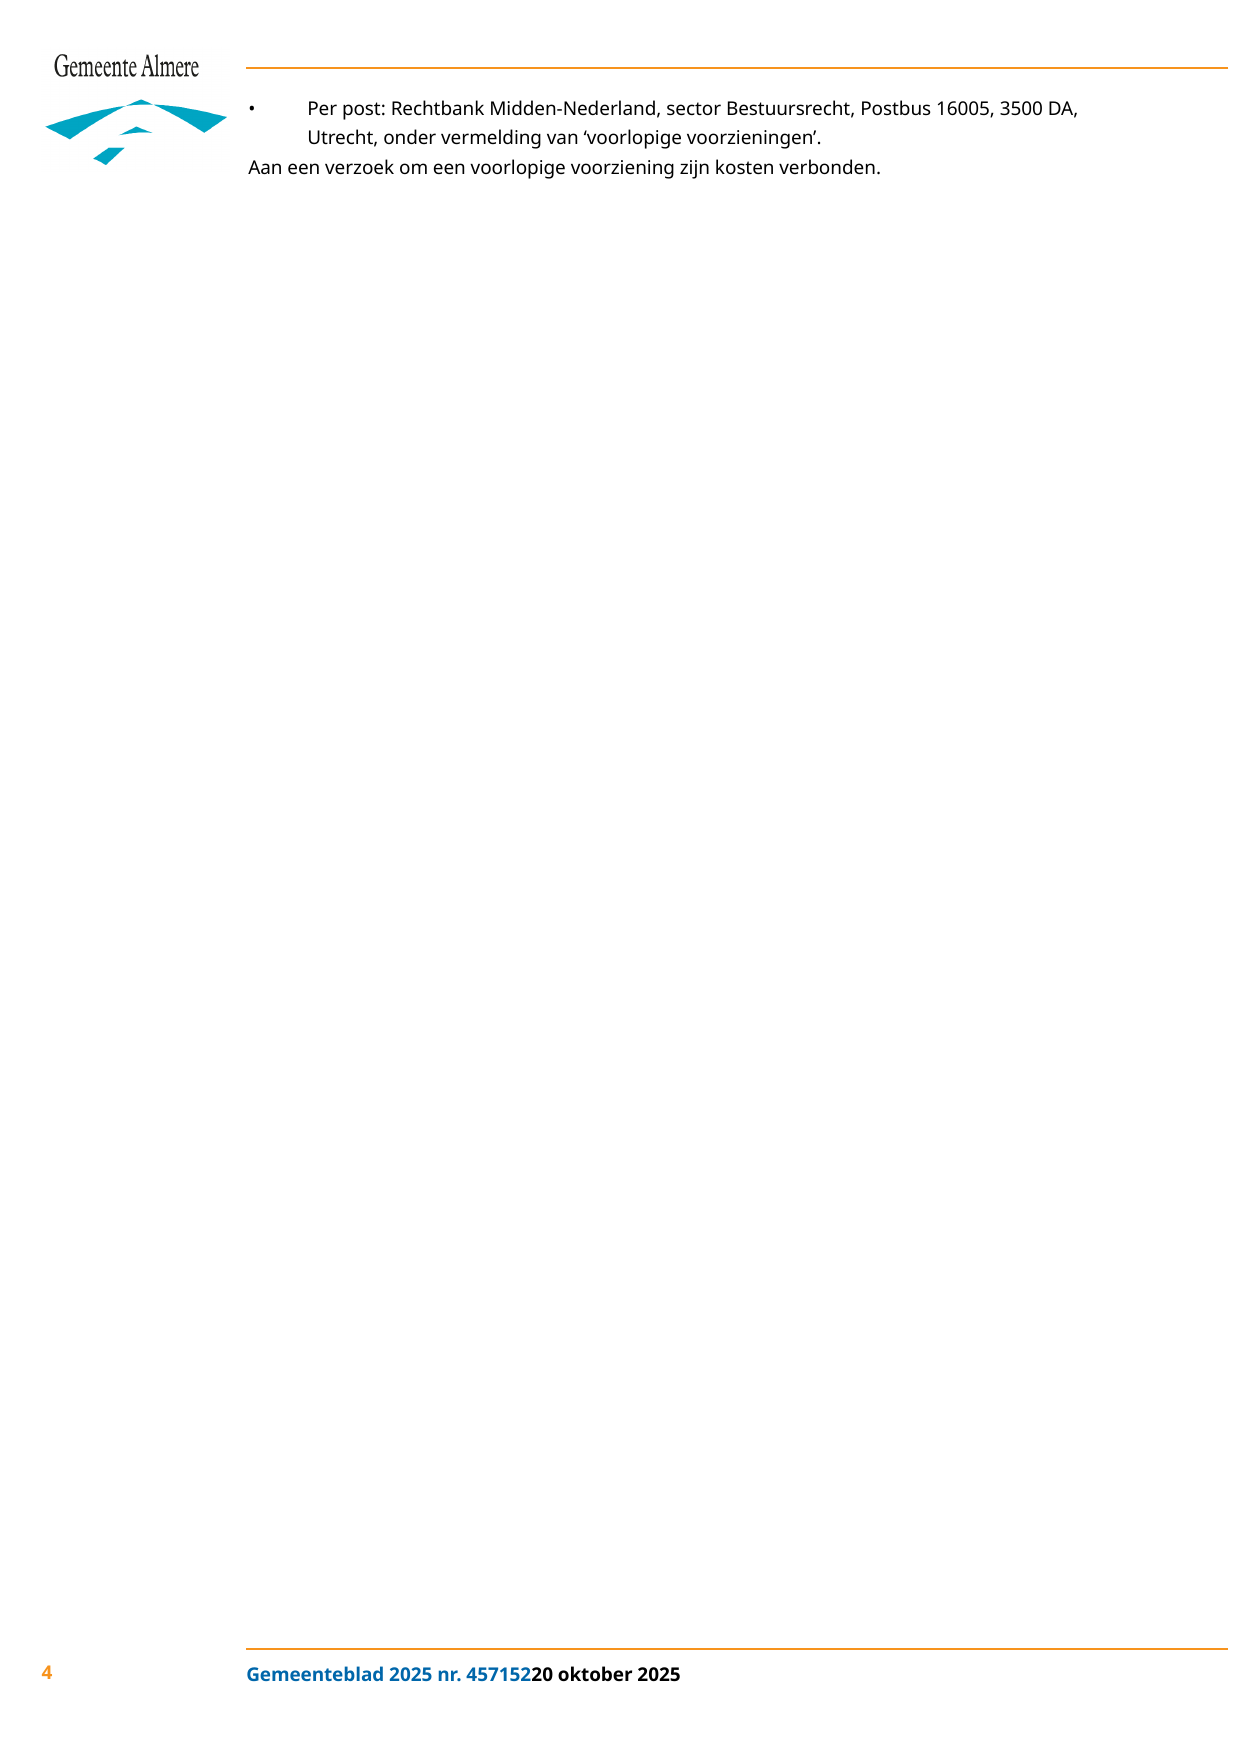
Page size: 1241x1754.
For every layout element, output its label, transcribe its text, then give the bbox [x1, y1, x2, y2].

text Aan een verzoek om een voorlopige voorziening zijn kosten verbonden. [248, 154, 1152, 180]
picture [41, 47, 231, 172]
list Per post: Rechtbank Midden-Nederland, sector Bestuursrecht, Postbus 16005, 3500 DA, Utrecht, onder vermelding van ‘voorlopige voorzieningen’. [248, 95, 1152, 150]
